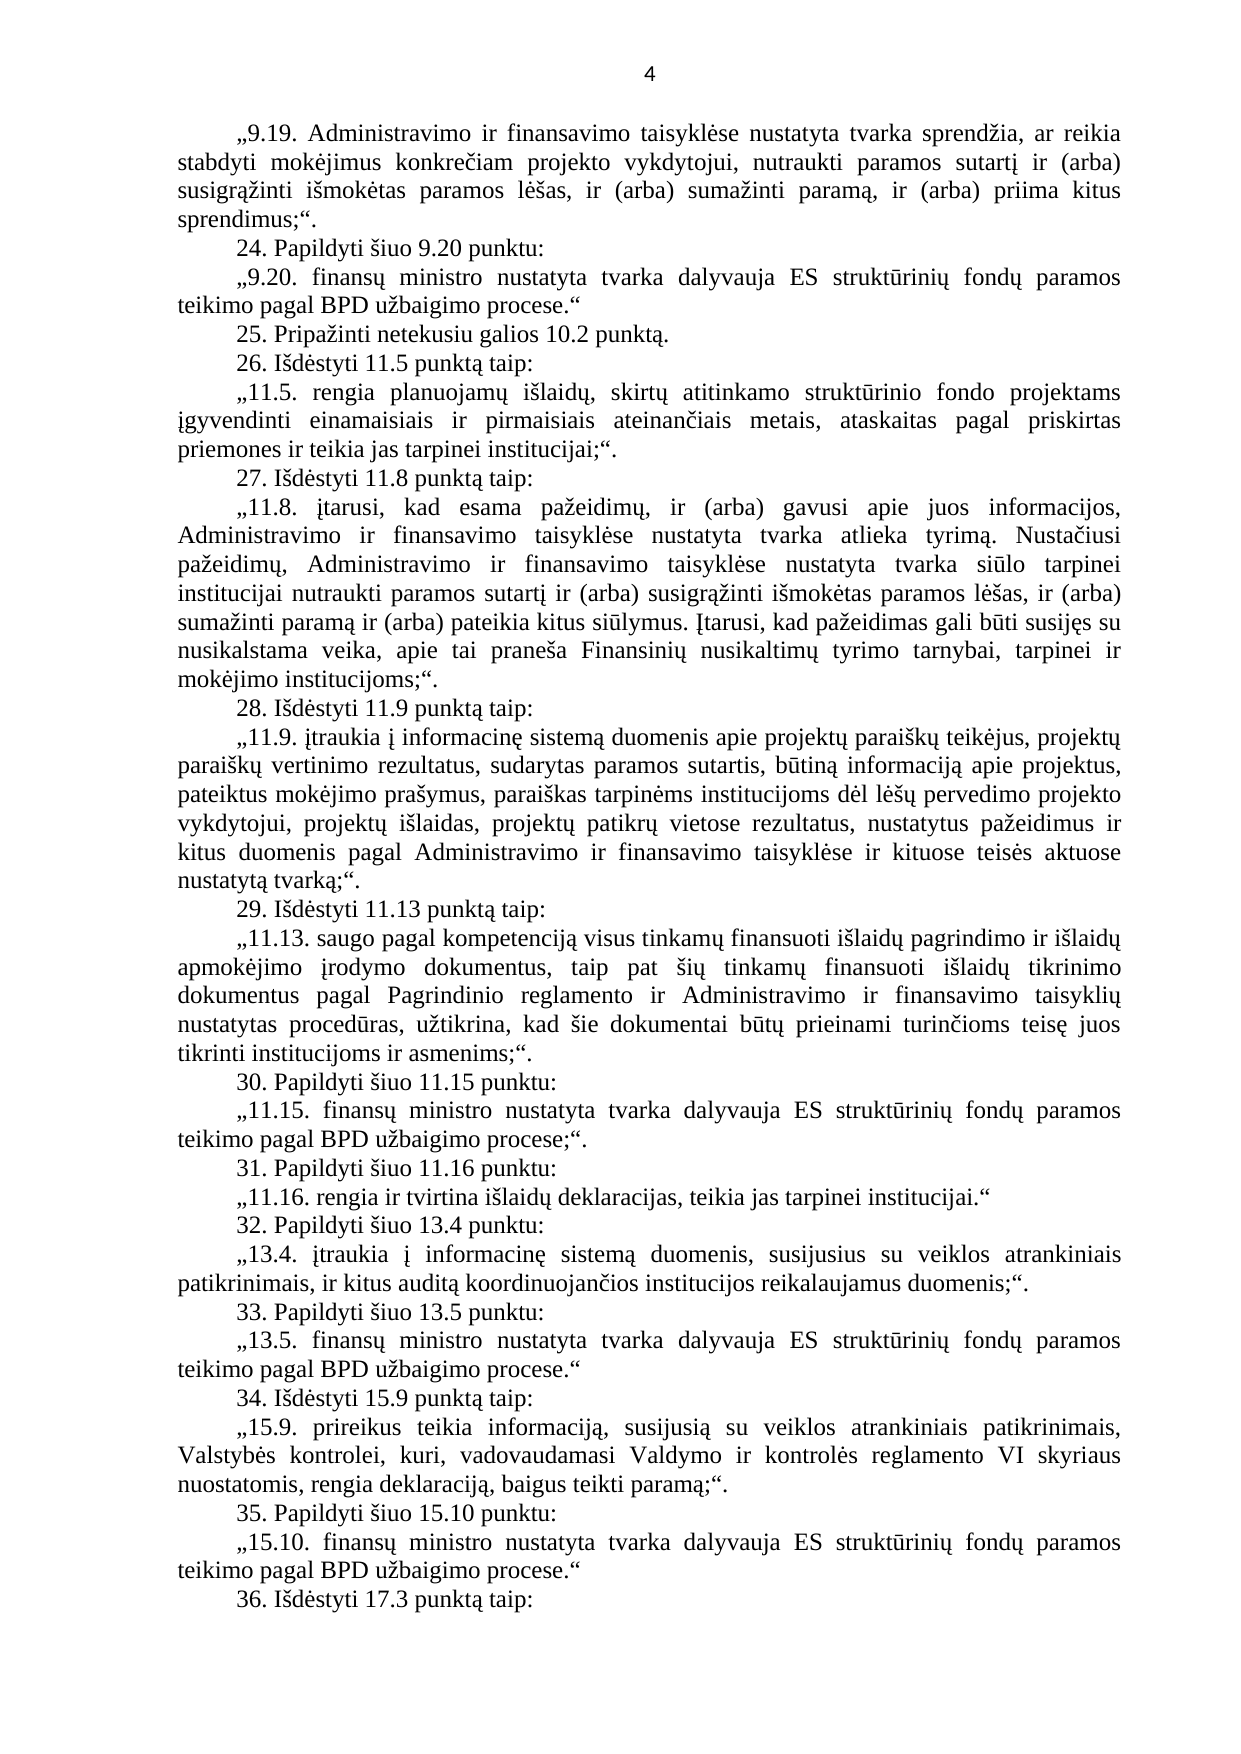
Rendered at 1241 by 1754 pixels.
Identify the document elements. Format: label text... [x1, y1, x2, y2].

text „13.5. finansų ministro nustatyta tvarka dalyvauja ES struktūrinių fondų paramos teikimo pagal BPD užbaigimo procese.“ [177, 1326, 1122, 1383]
text 24. Papildyti šiuo 9.20 punktu: [177, 233, 1122, 262]
text 34. Išdėstyti 15.9 punktą taip: [177, 1383, 1122, 1412]
text 31. Papildyti šiuo 11.16 punktu: [177, 1153, 1122, 1182]
text 26. Išdėstyti 11.5 punktą taip: [177, 348, 1122, 377]
text 35. Papildyti šiuo 15.10 punktu: [177, 1498, 1122, 1527]
text „15.9. prireikus teikia informaciją, susijusią su veiklos atrankiniais patikrinimais, Valstybės kontrolei, kuri, vadovaudamasi Valdymo ir kontrolės reglamento VI skyriaus nuostatomis, rengia deklaraciją, baigus teikti paramą;“. [177, 1412, 1122, 1498]
text 36. Išdėstyti 17.3 punktą taip: [177, 1584, 1122, 1613]
text „15.10. finansų ministro nustatyta tvarka dalyvauja ES struktūrinių fondų paramos teikimo pagal BPD užbaigimo procese.“ [177, 1527, 1122, 1584]
text „11.13. saugo pagal kompetenciją visus tinkamų finansuoti išlaidų pagrindimo ir išlaidų apmokėjimo įrodymo dokumentus, taip pat šių tinkamų finansuoti išlaidų tikrinimo dokumentus pagal Pagrindinio reglamento ir Administravimo ir finansavimo taisyklių nustatytas procedūras, užtikrina, kad šie dokumentai būtų prieinami turinčioms teisę juos tikrinti institucijoms ir asmenims;“. [177, 923, 1122, 1067]
text „13.4. įtraukia į informacinę sistemą duomenis, susijusius su veiklos atrankiniais patikrinimais, ir kitus auditą koordinuojančios institucijos reikalaujamus duomenis;“. [177, 1239, 1122, 1297]
text „9.19. Administravimo ir finansavimo taisyklėse nustatyta tvarka sprendžia, ar reikia stabdyti mokėjimus konkrečiam projekto vykdytojui, nutraukti paramos sutartį ir (arba) susigrąžinti išmokėtas paramos lėšas, ir (arba) sumažinti paramą, ir (arba) priima kitus sprendimus;“. [177, 118, 1122, 233]
text „11.15. finansų ministro nustatyta tvarka dalyvauja ES struktūrinių fondų paramos teikimo pagal BPD užbaigimo procese;“. [177, 1096, 1122, 1153]
text „11.5. rengia planuojamų išlaidų, skirtų atitinkamo struktūrinio fondo projektams įgyvendinti einamaisiais ir pirmaisiais ateinančiais metais, ataskaitas pagal priskirtas priemones ir teikia jas tarpinei institucijai;“. [177, 377, 1122, 463]
text 29. Išdėstyti 11.13 punktą taip: [177, 894, 1122, 923]
text „11.9. įtraukia į informacinę sistemą duomenis apie projektų paraiškų teikėjus, projektų paraiškų vertinimo rezultatus, sudarytas paramos sutartis, būtiną informaciją apie projektus, pateiktus mokėjimo prašymus, paraiškas tarpinėms institucijoms dėl lėšų pervedimo projekto vykdytojui, projektų išlaidas, projektų patikrų vietose rezultatus, nustatytus pažeidimus ir kitus duomenis pagal Administravimo ir finansavimo taisyklėse ir kituose teisės aktuose nustatytą tvarką;“. [177, 722, 1122, 894]
text 27. Išdėstyti 11.8 punktą taip: [177, 463, 1122, 492]
text 28. Išdėstyti 11.9 punktą taip: [177, 693, 1122, 722]
text 33. Papildyti šiuo 13.5 punktu: [177, 1297, 1122, 1326]
text „11.16. rengia ir tvirtina išlaidų deklaracijas, teikia jas tarpinei institucijai.“ [177, 1182, 1122, 1211]
text 30. Papildyti šiuo 11.15 punktu: [177, 1067, 1122, 1096]
text „9.20. finansų ministro nustatyta tvarka dalyvauja ES struktūrinių fondų paramos teikimo pagal BPD užbaigimo procese.“ [177, 262, 1122, 319]
text 32. Papildyti šiuo 13.4 punktu: [177, 1211, 1122, 1239]
text 25. Pripažinti netekusiu galios 10.2 punktą. [177, 319, 1122, 348]
text „11.8. įtarusi, kad esama pažeidimų, ir (arba) gavusi apie juos informacijos, Administravimo ir finansavimo taisyklėse nustatyta tvarka atlieka tyrimą. Nustačiusi pažeidimų, Administravimo ir finansavimo taisyklėse nustatyta tvarka siūlo tarpinei institucijai nutraukti paramos sutartį ir (arba) susigrąžinti išmokėtas paramos lėšas, ir (arba) sumažinti paramą ir (arba) pateikia kitus siūlymus. Įtarusi, kad pažeidimas gali būti susijęs su nusikalstama veika, apie tai praneša Finansinių nusikaltimų tyrimo tarnybai, tarpinei ir mokėjimo institucijoms;“. [177, 492, 1122, 693]
